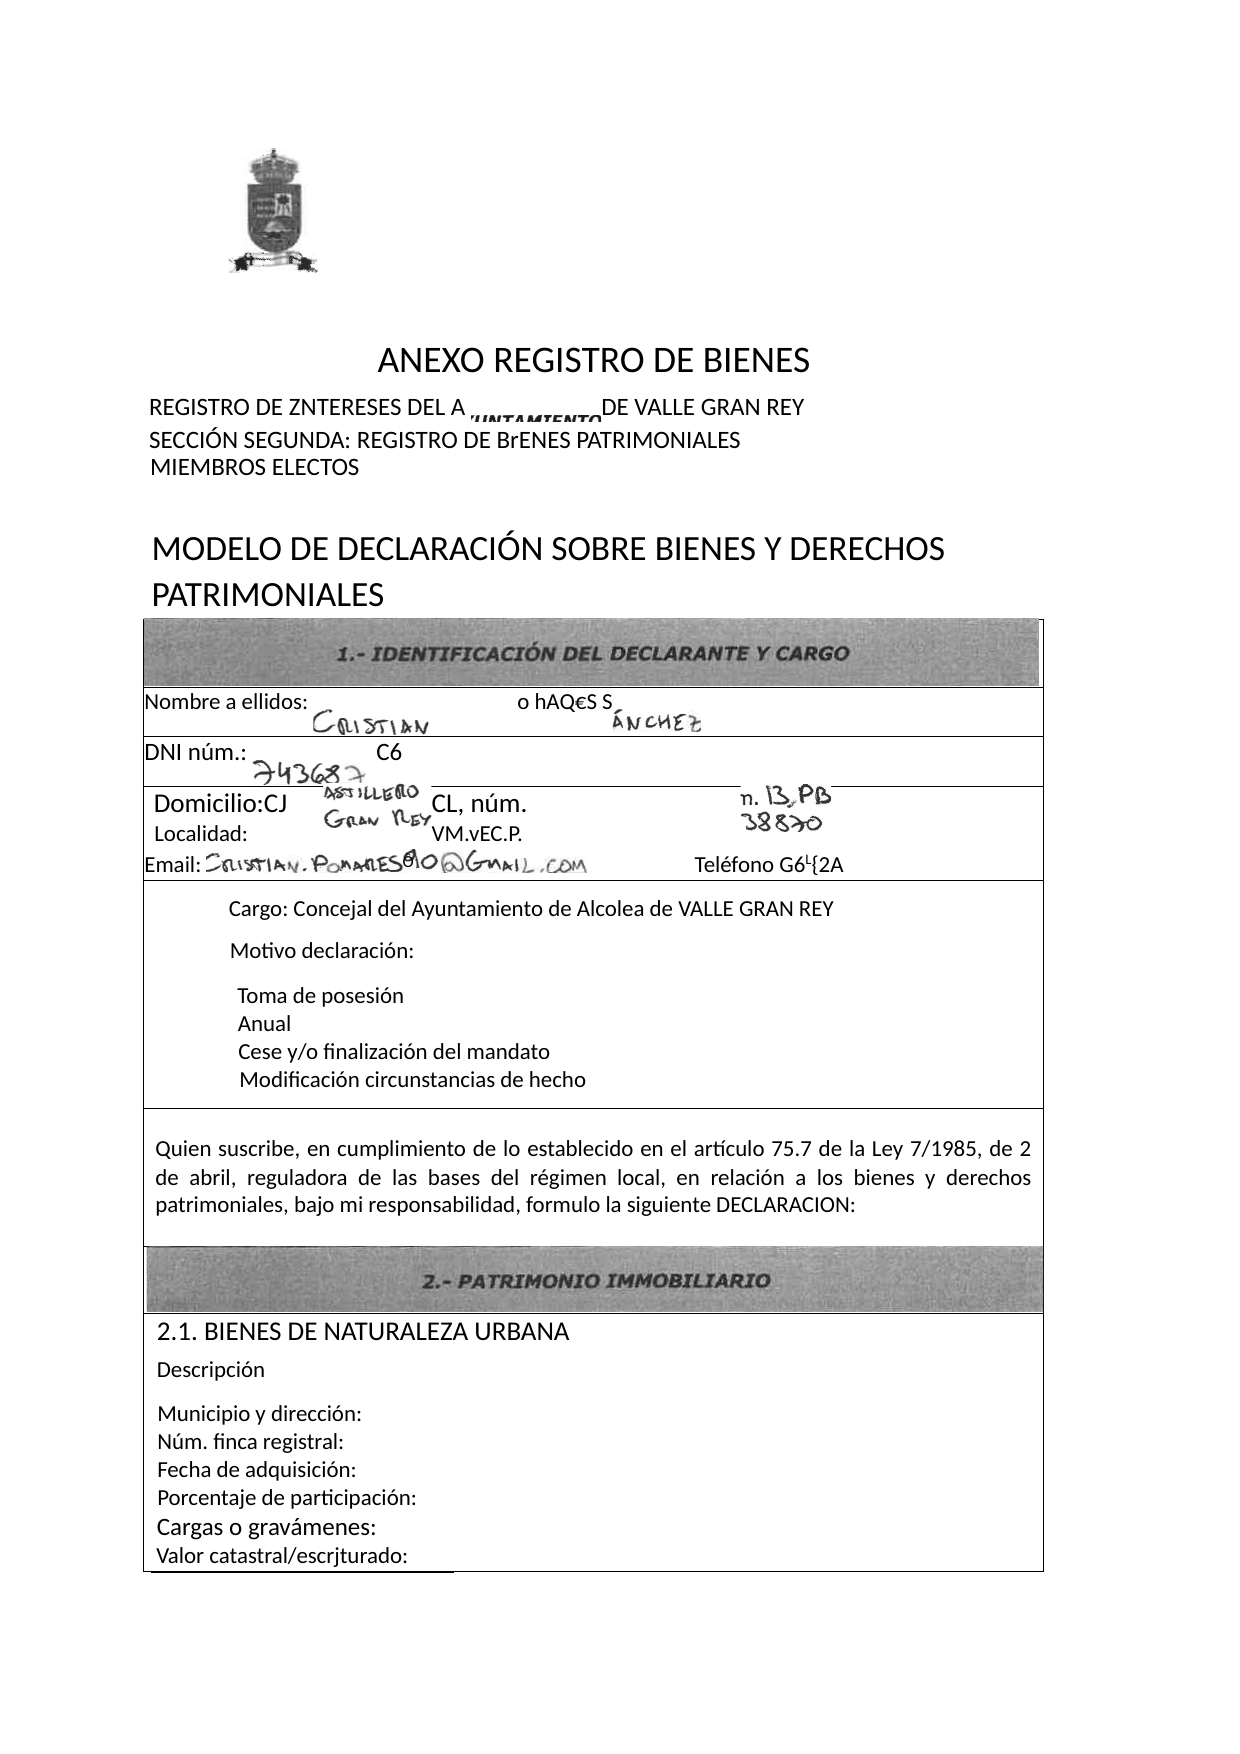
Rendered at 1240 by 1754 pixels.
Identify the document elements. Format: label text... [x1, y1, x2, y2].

table_header [1039, 620, 1043, 686]
table_cell DNI núm.: C6 [144, 737, 1043, 786]
table_cell Nombre a ellidos: o hAQ€S S [144, 688, 1043, 736]
text REGISTRO DE ZNTERESES DEL A DE VALLE GRAN REY [149, 388, 819, 422]
text ANEXO REGISTRO DE BIENES [151, 336, 1036, 382]
text PATRIMONIALES [151, 572, 1036, 615]
table_cell Domicilio:CJ CL, núm. Localidad: VM.vEC.P. Email: Teléfono G6L{2A [144, 787, 1043, 880]
table_cell Cargo: Concejal del Ayuntamiento de Alcolea de VALLE GRAN REY Motivo declaración: Toma de posesión Anual Cese y/o finalización del mandato Modificación circunstancias de hecho [144, 881, 1043, 1108]
text MODELO DE DECLARACIÓN SOBRE BIENES Y DERECHOS [151, 526, 1036, 569]
text SECCIÓN SEGUNDA: REGISTRO DE BrENES PATRIMONIALES MIEMBROS ELECTOS [149, 426, 819, 481]
table_cell Quien suscribe, en cumplimiento de lo establecido en el artículo 75.7 de la Ley 7/1985, de 2 de abril, reguladora de las bases del régimen local, en relación a los bienes y derechos patrimoniales, bajo mi responsabilidad, formulo la siguiente DECLARACION: [144, 1109, 1043, 1246]
table_cell 2.1. BIENES DE NATURALEZA URBANA Descripción Municipio y dirección: Núm. finca registral: Fecha de adquisición: Porcentaje de participación: Cargas o gravámenes: Valor catastral/escrjturado: [144, 1314, 1043, 1571]
